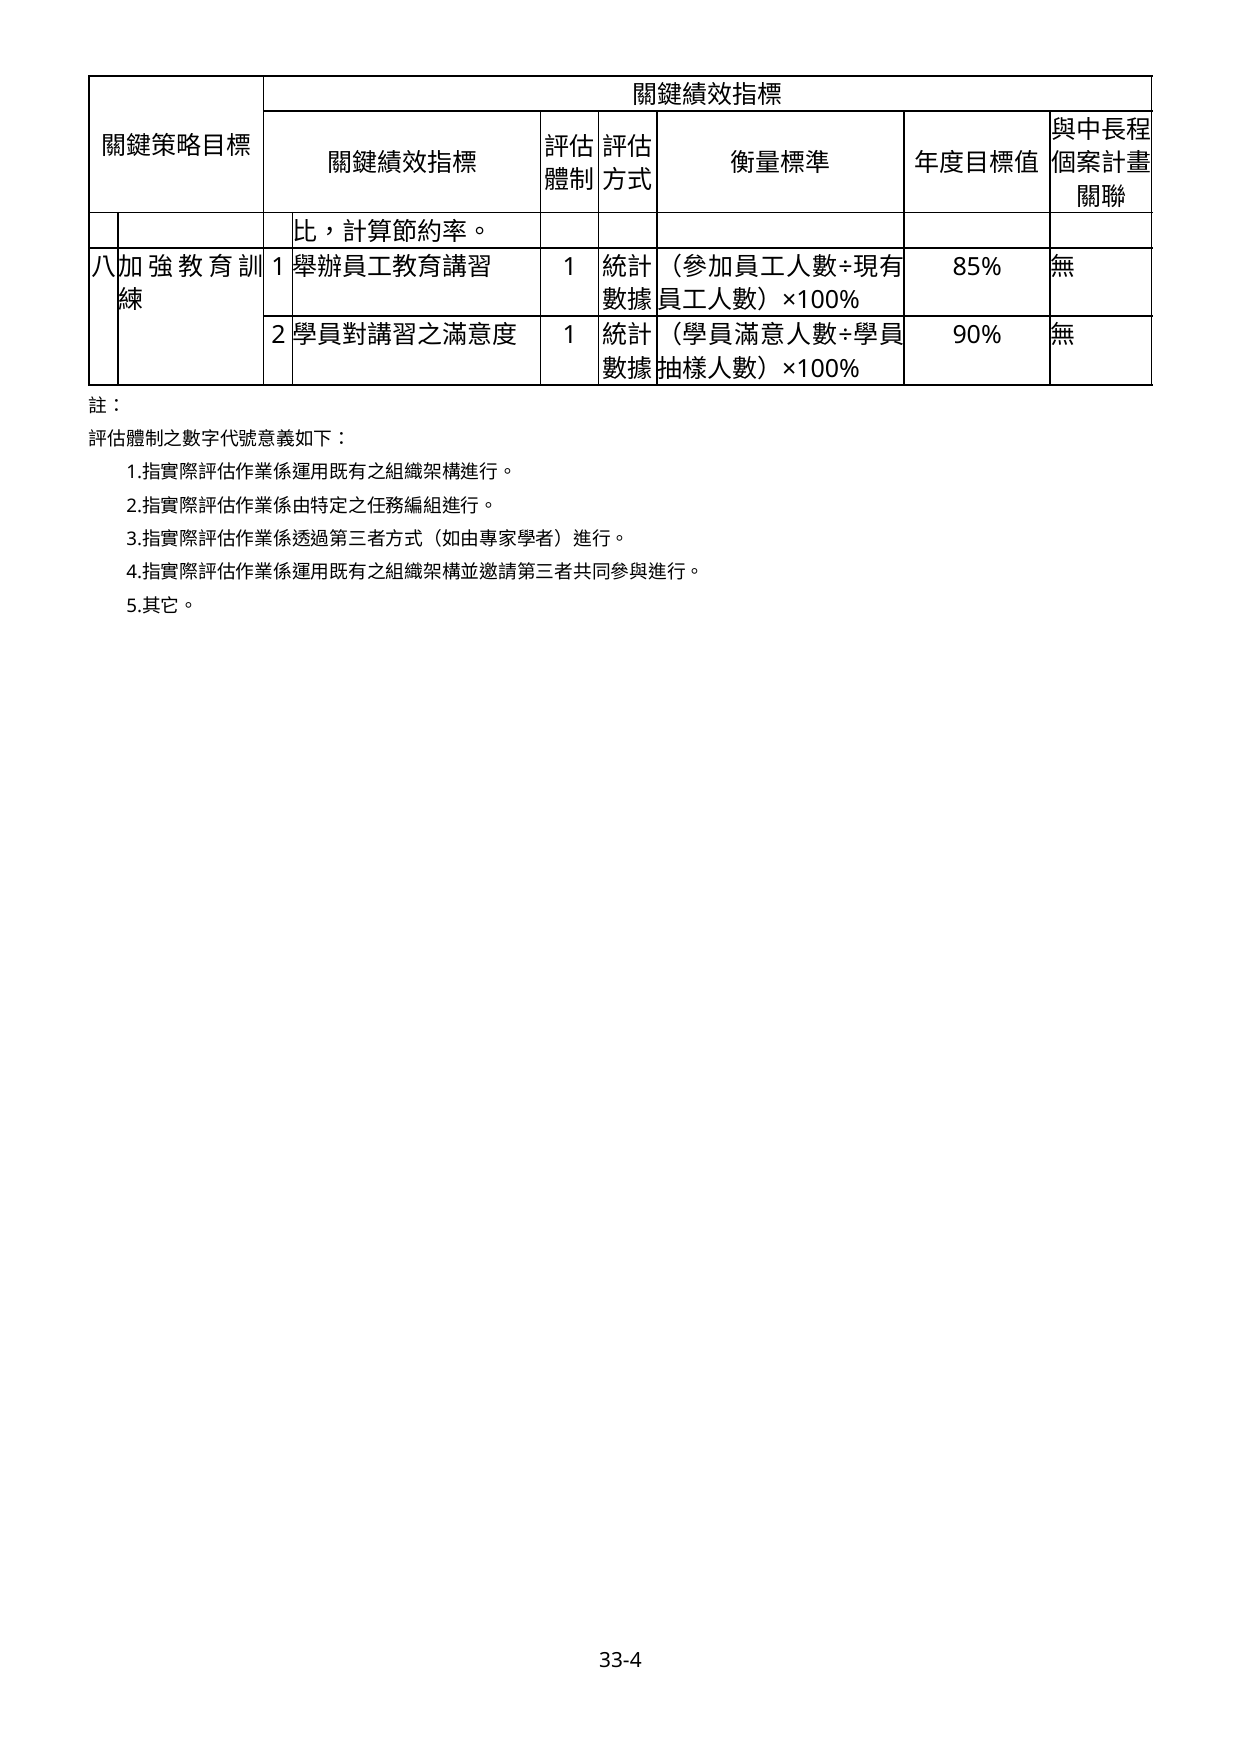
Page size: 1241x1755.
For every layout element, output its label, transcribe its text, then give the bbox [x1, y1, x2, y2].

table_cell [905, 213, 1049, 247]
table_cell 學員對講習之滿意度 [293, 317, 540, 384]
text 5.其它。 [89, 586, 1152, 619]
table_cell [1051, 213, 1151, 247]
table_cell 關鍵績效指標 [264, 112, 540, 212]
table_header 關鍵策略目標 [90, 77, 263, 212]
text 註： [89, 386, 1152, 419]
table_cell 85% [905, 249, 1049, 315]
table_cell [541, 213, 598, 247]
table_cell 評估 方式 [599, 112, 656, 212]
table_cell 無 [1051, 249, 1151, 315]
table_cell 統計數據 [599, 249, 656, 315]
text 評估體制之數字代號意義如下： [89, 419, 1152, 452]
table_cell 與中長程個案計畫關聯 [1051, 112, 1151, 212]
table_cell 1 [264, 249, 292, 315]
table_cell [658, 213, 903, 247]
table_cell 加強教育訓練 [119, 249, 263, 384]
table_cell 舉辦員工教育講習 [293, 249, 540, 315]
table_cell 統計數據 [599, 317, 656, 384]
table_cell 1 [541, 249, 598, 315]
table_cell 2 [264, 317, 292, 384]
text 2.指實際評估作業係由特定之任務編組進行。 [89, 486, 1152, 519]
table_cell 嚴謹執行預算、善用有限財源 [119, 213, 263, 247]
table_cell 1 [541, 317, 598, 384]
table_cell [599, 213, 656, 247]
text 4.指實際評估作業係運用既有之組織架構並邀請第三者共同參與進行。 [89, 552, 1152, 586]
table_cell 七 [90, 213, 117, 247]
table_cell [264, 213, 292, 247]
table_cell （學員滿意人數÷學員抽樣人數）×100% [658, 317, 903, 384]
text 1.指實際評估作業係運用既有之組織架構進行。 [89, 452, 1152, 486]
table_cell 年度目標值 [905, 112, 1049, 212]
text 3.指實際評估作業係透過第三者方式（如由專家學者）進行。 [89, 519, 1152, 552]
table_cell 衡量標準 [658, 112, 903, 212]
table_cell 無 [1051, 317, 1151, 384]
table_cell 評估 體制 [541, 112, 598, 212]
table_cell （參加員工人數÷現有員工人數）×100% [658, 249, 903, 315]
table_cell 比，計算節約率。 [293, 213, 540, 247]
table_cell 八 [90, 249, 117, 384]
table_header 關鍵績效指標 [264, 77, 1151, 110]
table_cell 90% [905, 317, 1049, 384]
